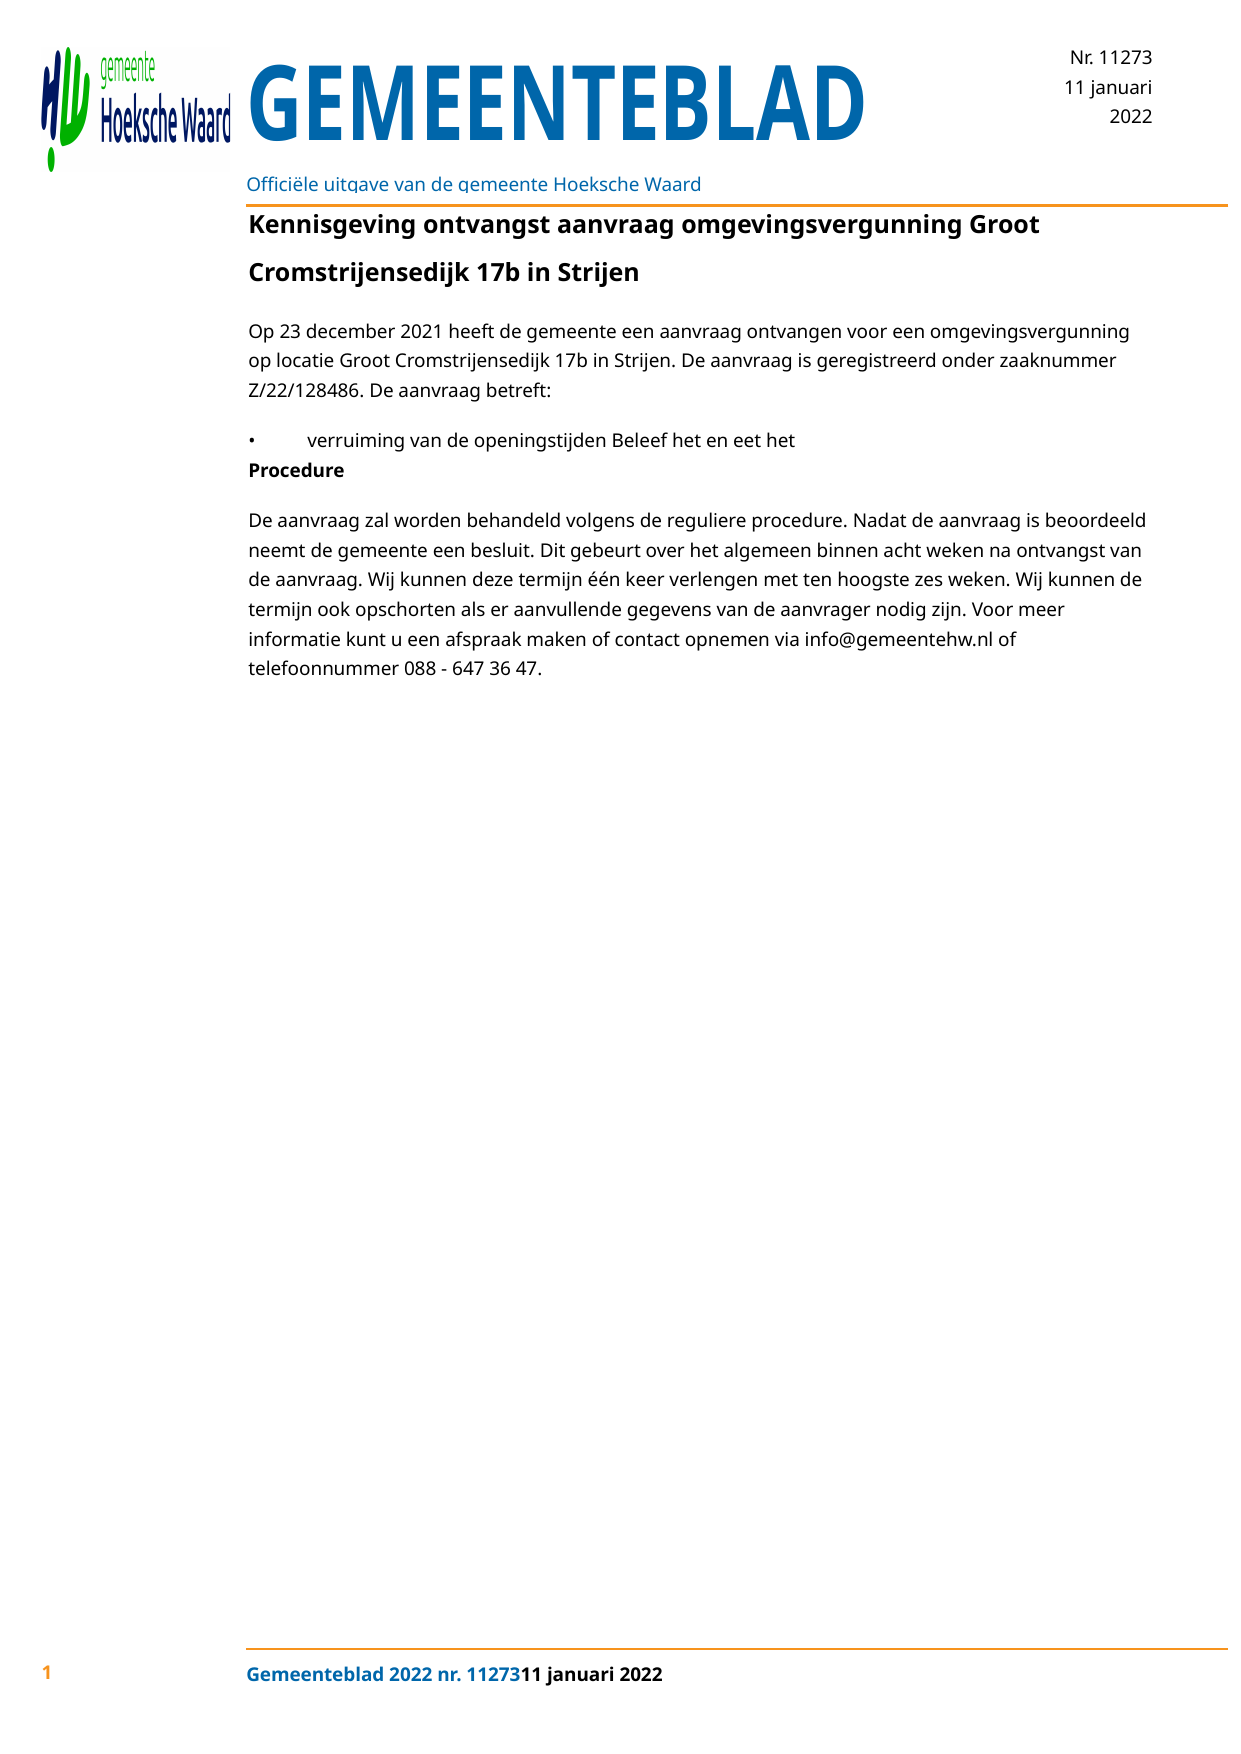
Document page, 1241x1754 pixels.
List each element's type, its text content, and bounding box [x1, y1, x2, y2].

text Procedure [248, 457, 1152, 483]
text De aanvraag zal worden behandeld volgens de reguliere procedure. Nadat de aanvraag is beoordeeld neemt de gemeente een besluit. Dit gebeurt over het algemeen binnen acht weken na ontvangst van de aanvraag. Wij kunnen deze termijn één keer verlengen met ten hoogste zes weken. Wij kunnen de termijn ook opschorten als er aanvullende gegevens van de aanvrager nodig zijn. Voor meer informatie kunt u een afspraak maken of contact opnemen via info@gemeentehw.nl of telefoonnummer 088 - 647 36 47. [248, 507, 1152, 681]
text Kennisgeving ontvangst aanvraag omgevingsvergunning Groot Cromstrijensedijk 17b in Strijen [248, 207, 1152, 288]
picture [41, 47, 231, 172]
text Op 23 december 2021 heeft de gemeente een aanvraag ontvangen voor een omgevingsvergunning op locatie Groot Cromstrijensedijk 17b in Strijen. De aanvraag is geregistreerd onder zaaknummer Z/22/128486. De aanvraag betreft: [248, 318, 1152, 403]
list verruiming van de openingstijden Beleef het en eet het [248, 427, 1152, 453]
